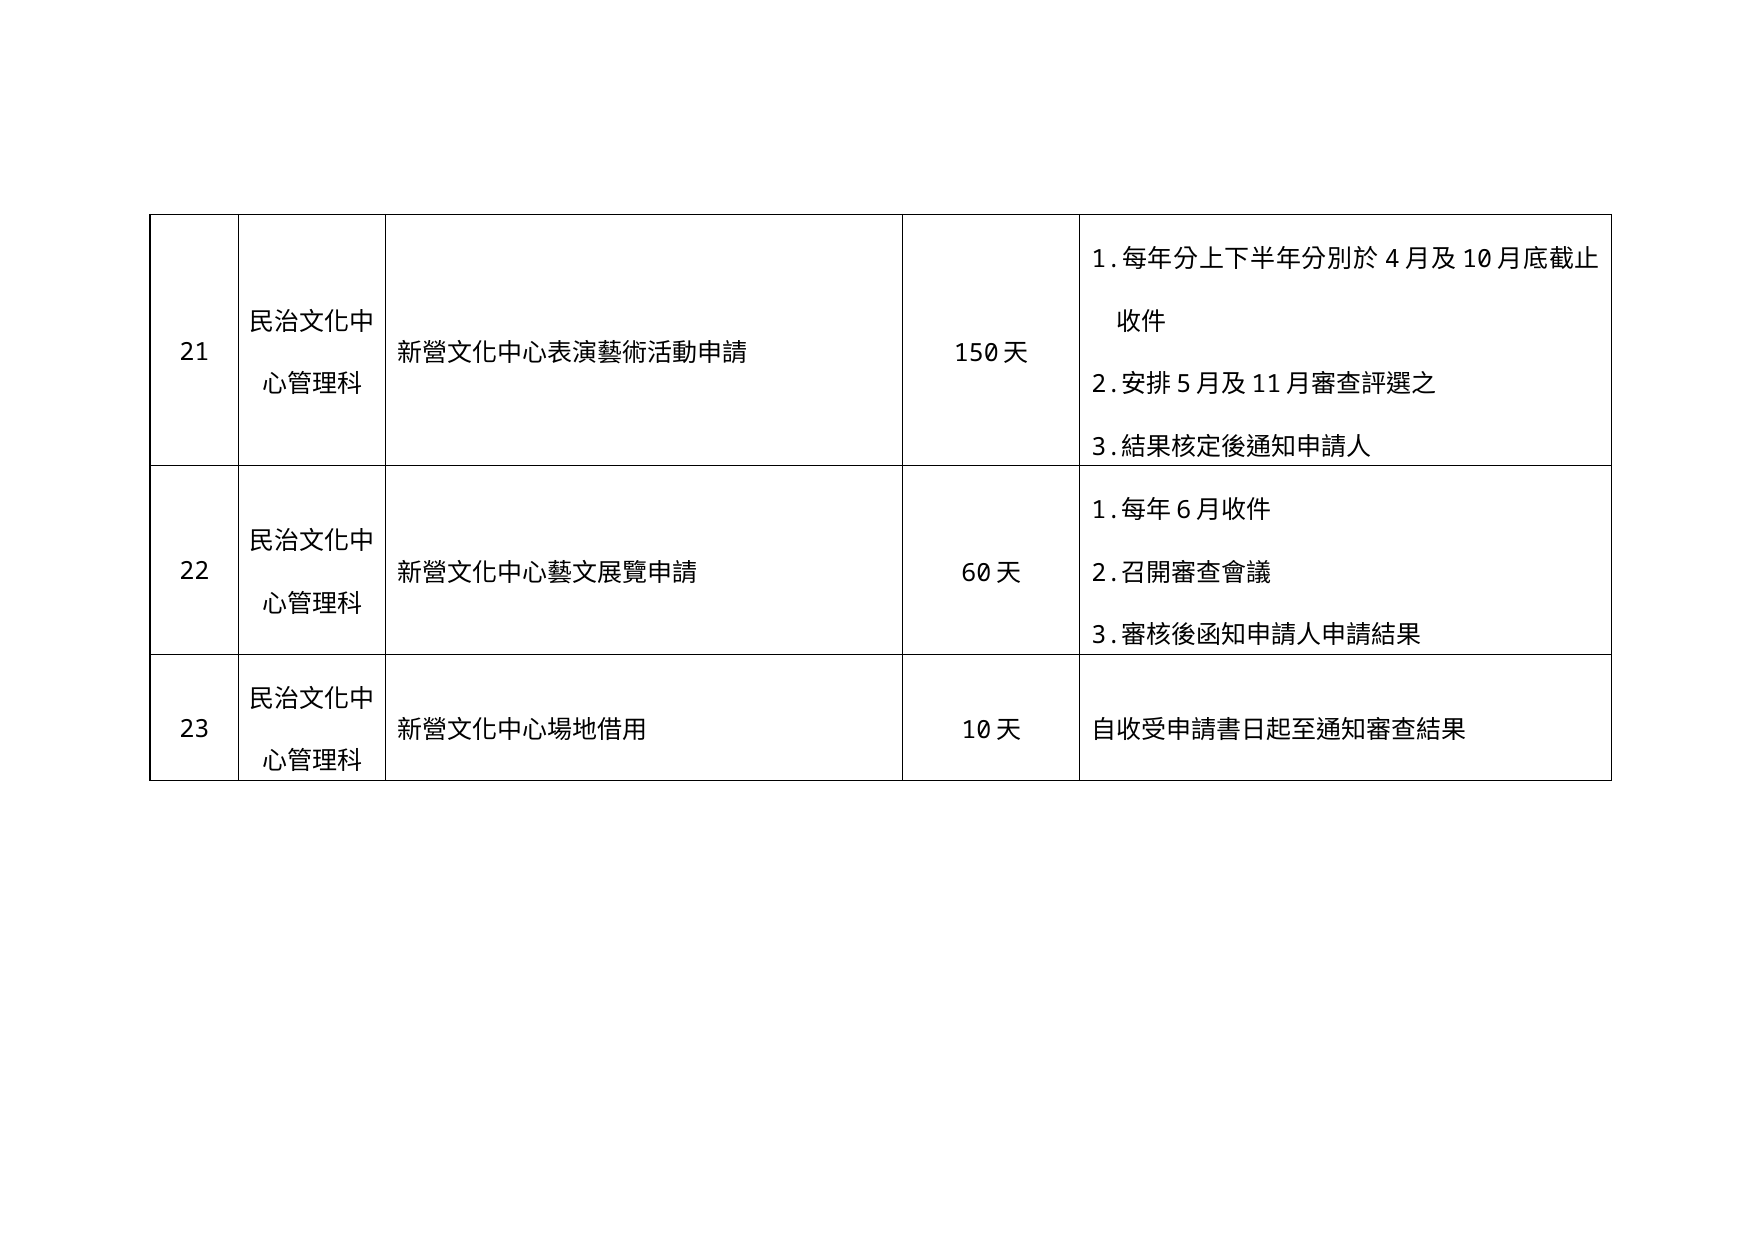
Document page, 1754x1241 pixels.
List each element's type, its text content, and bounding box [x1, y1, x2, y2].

table_cell 10天 [903, 655, 1079, 779]
table_cell 民治文化中心管理科 [239, 466, 385, 653]
table_cell 民治文化中心管理科 [239, 215, 385, 465]
table_cell 60天 [903, 466, 1079, 653]
table_cell 1.每年6月收件 2.召開審查會議 3.審核後函知申請人申請結果 [1080, 466, 1611, 653]
table_cell 1.每年分上下半年分別於4月及10月底截止收件 2.安排5月及11月審查評選之 3.結果核定後通知申請人 [1080, 215, 1611, 465]
table_cell 新營文化中心場地借用 [386, 655, 902, 779]
table_cell 民治文化中心管理科 [239, 655, 385, 779]
table_cell 新營文化中心表演藝術活動申請 [386, 215, 902, 465]
table_cell 自收受申請書日起至通知審查結果 [1080, 655, 1611, 779]
table_cell 23 [151, 655, 238, 779]
table_cell 新營文化中心藝文展覽申請 [386, 466, 902, 653]
table_cell 150天 [903, 215, 1079, 465]
table_cell 21 [151, 215, 238, 465]
table_cell 22 [151, 466, 238, 653]
